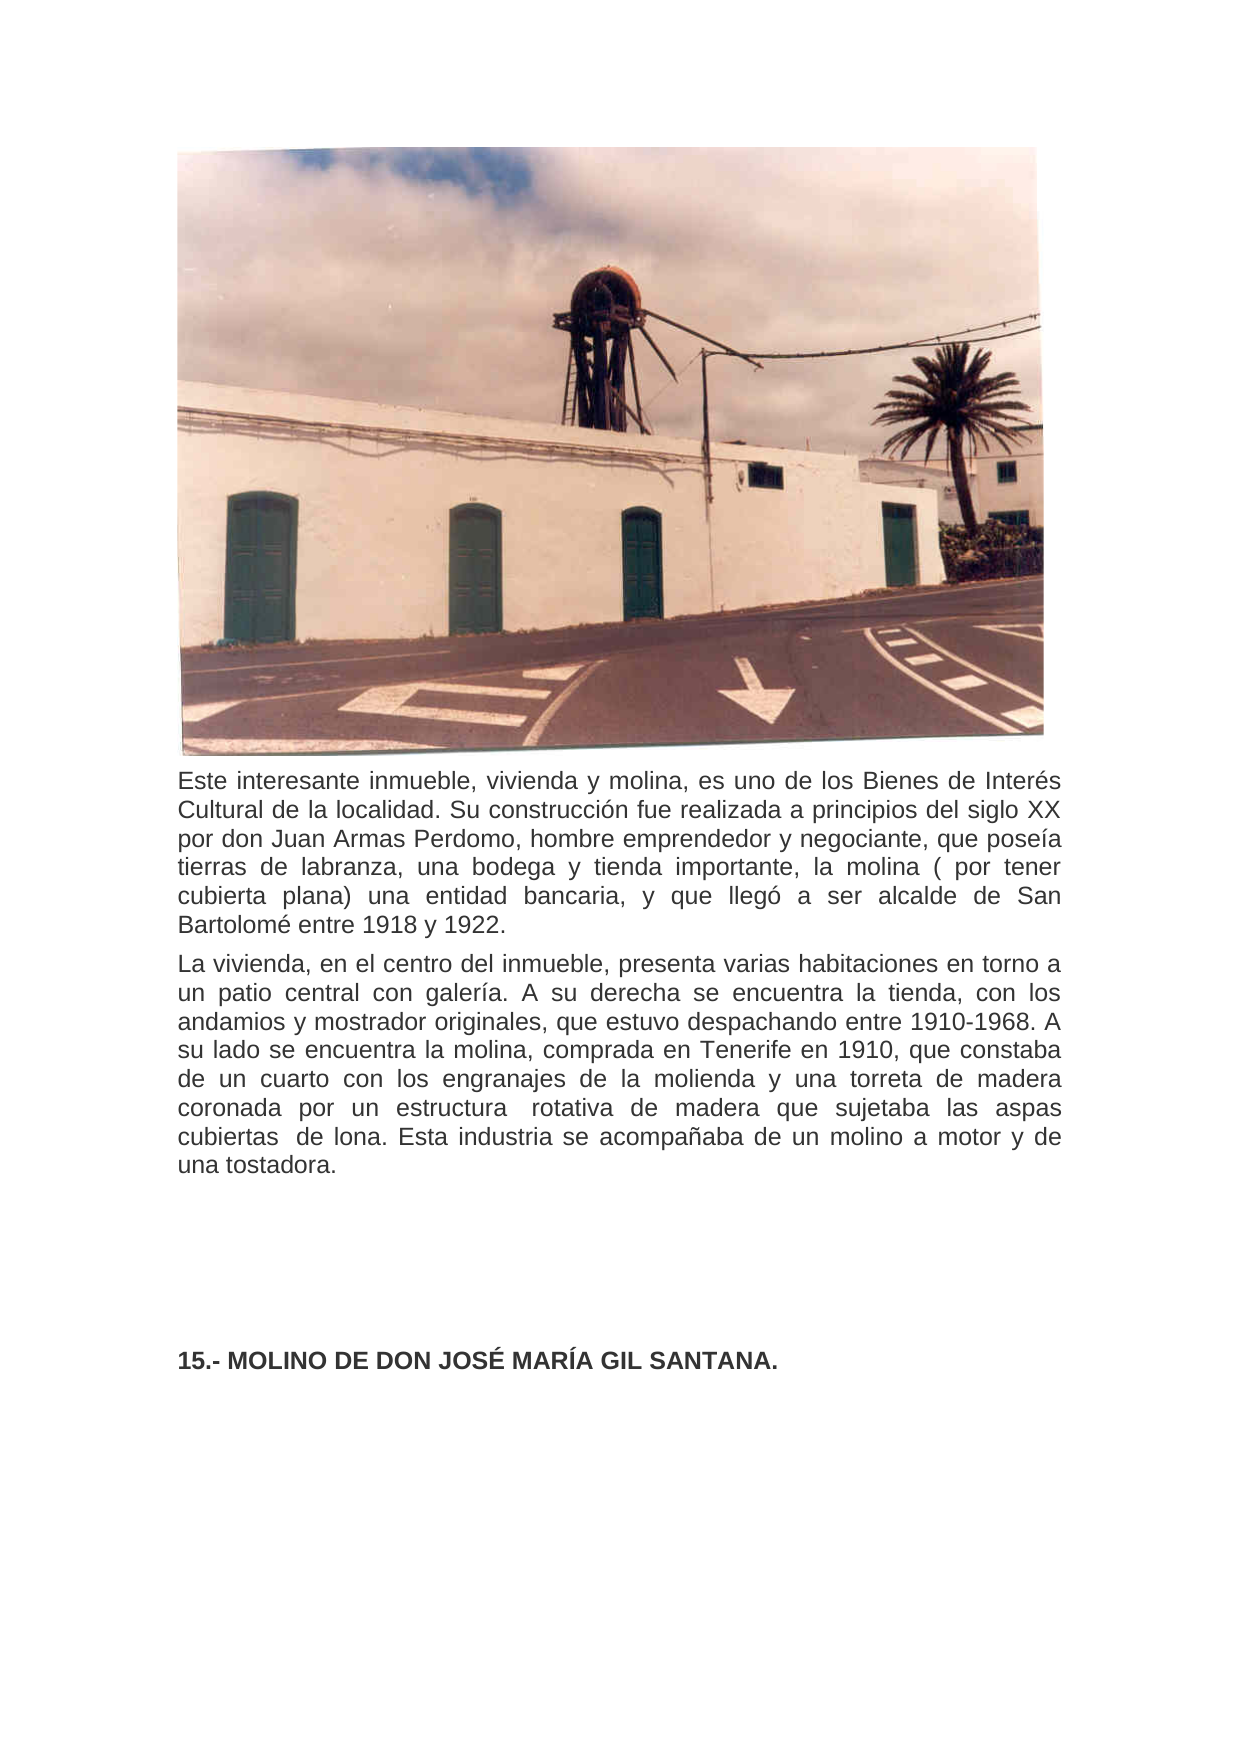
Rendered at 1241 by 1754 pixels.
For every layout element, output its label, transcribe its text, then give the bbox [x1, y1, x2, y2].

text 15.- MOLINO DE DON JOSÉ MARÍA GIL SANTANA. [177, 1346, 1063, 1375]
picture [177, 147, 1044, 756]
text Este interesante inmueble, vivienda y molina, es uno de los Bienes de Interés Cultural de la localidad. Su construcción fue realizada a principios del siglo XX por don Juan Armas Perdomo, hombre emprendedor y negociante, que poseía tierras de labranza, una bodega y tienda importante, la molina ( por tener cubierta plana) una entidad bancaria, y que llegó a ser alcalde de San Bartolomé entre 1918 y 1922. [177, 766, 1063, 938]
text La vivienda, en el centro del inmueble, presenta varias habitaciones en torno a un patio central con galería. A su derecha se encuentra la tienda, con los andamios y mostrador originales, que estuvo despachando entre 1910-1968. A su lado se encuentra la molina, comprada en Tenerife en 1910, que constaba de un cuarto con los engranajes de la molienda y una torreta de madera coronada por un estructura rotativa de madera que sujetaba las aspas cubiertas de lona. Esta industria se acompañaba de un molino a motor y de una tostadora. [177, 949, 1063, 1179]
